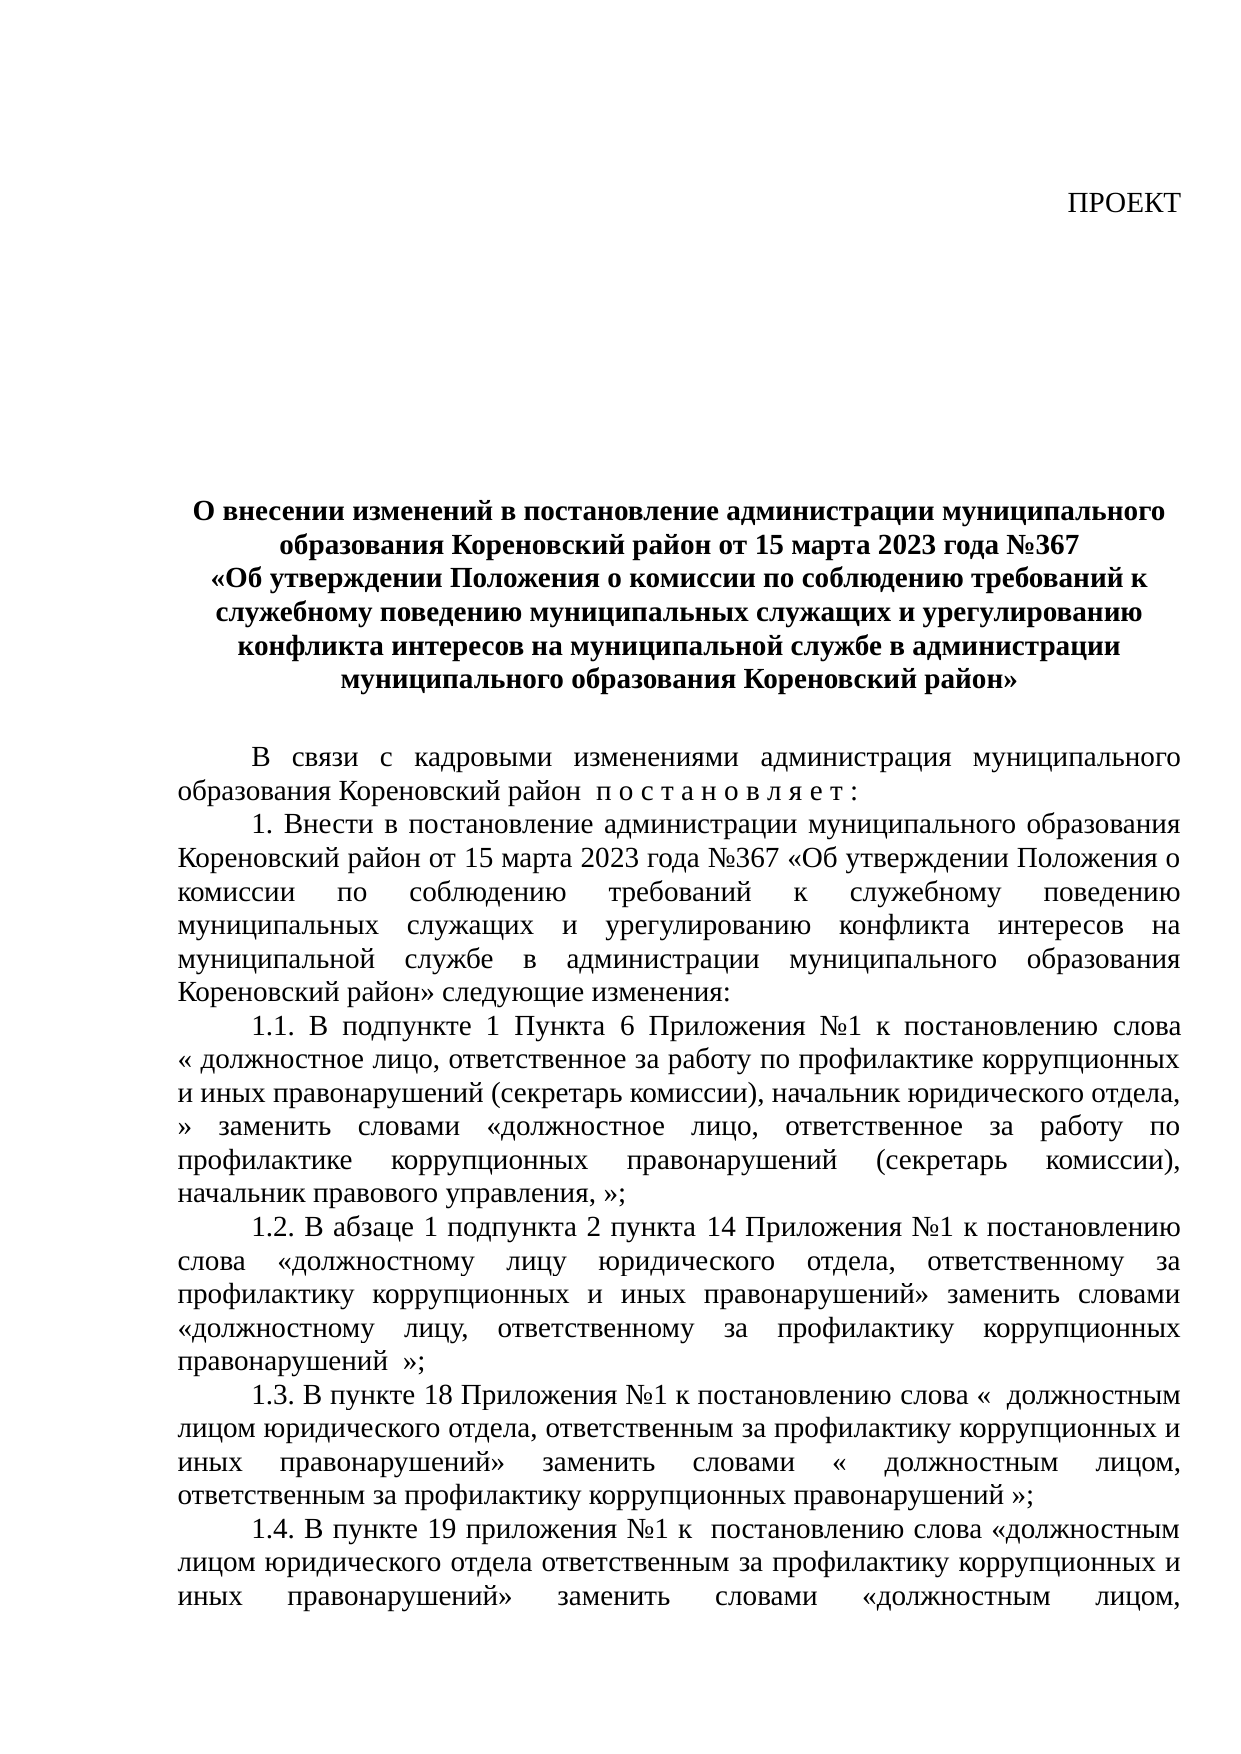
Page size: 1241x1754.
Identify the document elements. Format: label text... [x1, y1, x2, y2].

text 1.2. В абзаце 1 подпункта 2 пункта 14 Приложения №1 к постановлению слова «должностному лицу юридического отдела, ответственному за профилактику коррупционных и иных правонарушений» заменить словами «должностному лицу, ответственному за профилактику коррупционных правонарушений »; [177, 1209, 1181, 1377]
text О внесении изменений в постановление администрации муниципального образования Кореновский район от 15 марта 2023 года №367 «Об утверждении Положения о комиссии по соблюдению требований к служебному поведению муниципальных служащих и урегулированию конфликта интересов на муниципальной службе в администрации муниципального образования Кореновский район» [177, 493, 1181, 695]
text ПРОЕКТ [177, 185, 1181, 219]
text В связи с кадровыми изменениями администрация муниципального образования Кореновский район п о с т а н о в л я е т : [177, 739, 1181, 807]
text 1.3. В пункте 18 Приложения №1 к постановлению слова « должностным лицом юридического отдела, ответственным за профилактику коррупционных и иных правонарушений» заменить словами « должностным лицом, ответственным за профилактику коррупционных правонарушений »; [177, 1377, 1181, 1511]
text 1.1. В подпункте 1 Пункта 6 Приложения №1 к постановлению слова « должностное лицо, ответственное за работу по профилактике коррупционных и иных правонарушений (секретарь комиссии), начальник юридического отдела, » заменить словами «должностное лицо, ответственное за работу по профилактике коррупционных правонарушений (секретарь комиссии), начальник правового управления, »; [177, 1008, 1181, 1209]
text 1.4. В пункте 19 приложения №1 к постановлению слова «должностным лицом юридического отдела ответственным за профилактику коррупционных и иных правонарушений» заменить словами «должностным лицом, [177, 1511, 1181, 1612]
text 1. Внести в постановление администрации муниципального образования Кореновский район от 15 марта 2023 года №367 «Об утверждении Положения о комиссии по соблюдению требований к служебному поведению муниципальных служащих и урегулированию конфликта интересов на муниципальной службе в администрации муниципального образования Кореновский район» следующие изменения: [177, 807, 1181, 1008]
